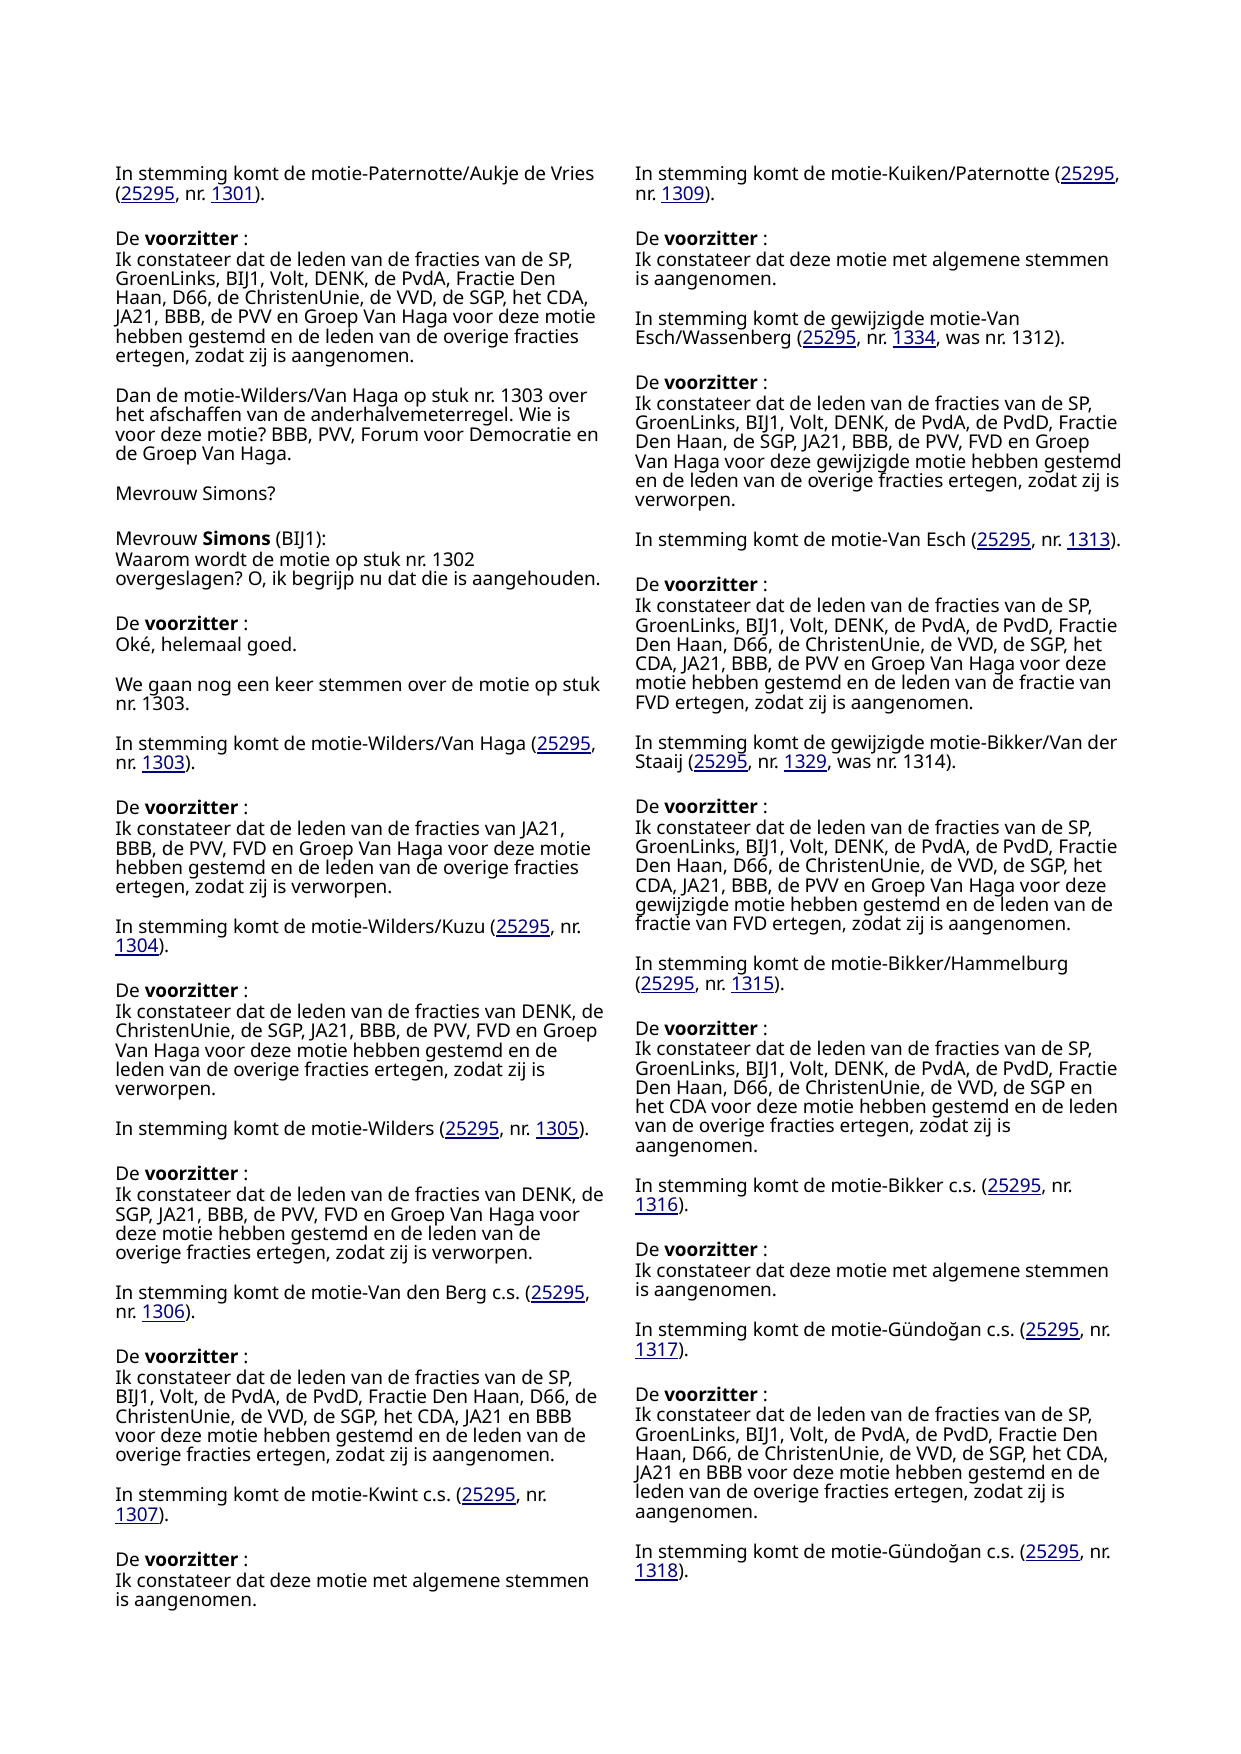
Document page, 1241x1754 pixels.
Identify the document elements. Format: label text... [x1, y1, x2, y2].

text In stemming komt de motie-Kwint c.s. (25295, nr. 1307). [115, 1486, 605, 1525]
text In stemming komt de motie-Wilders (25295, nr. 1305). [115, 1120, 605, 1140]
text Ik constateer dat de leden van de fracties van de SP, GroenLinks, BIJ1, Volt, de PvdA, de PvdD, Fractie Den Haan, D66, de ChristenUnie, de VVD, de SGP, het CDA, JA21 en BBB voor deze motie hebben gestemd en de leden van de overige fracties ertegen, zodat zij is aangenomen. [635, 1406, 1125, 1522]
text In stemming komt de motie-Paternotte/Aukje de Vries (25295, nr. 1301). [115, 165, 605, 204]
text De voorzitter : [115, 977, 605, 1003]
text We gaan nog een keer stemmen over de motie op stuk nr. 1303. [115, 676, 605, 714]
text In stemming komt de motie-Van Esch (25295, nr. 1313). [635, 531, 1125, 551]
text De voorzitter : [635, 1236, 1125, 1262]
text Ik constateer dat de leden van de fracties van JA21, BBB, de PVV, FVD en Groep Van Haga voor deze motie hebben gestemd en de leden van de overige fracties ertegen, zodat zij is verworpen. [115, 820, 605, 897]
text In stemming komt de motie-Bikker c.s. (25295, nr. 1316). [635, 1177, 1125, 1215]
text In stemming komt de motie-Van den Berg c.s. (25295, nr. 1306). [115, 1284, 605, 1323]
text Ik constateer dat de leden van de fracties van DENK, de ChristenUnie, de SGP, JA21, BBB, de PVV, FVD en Groep Van Haga voor deze motie hebben gestemd en de leden van de overige fracties ertegen, zodat zij is verworpen. [115, 1003, 605, 1099]
text Ik constateer dat de leden van de fracties van de SP, BIJ1, Volt, de PvdA, de PvdD, Fractie Den Haan, D66, de ChristenUnie, de VVD, de SGP, het CDA, JA21 en BBB voor deze motie hebben gestemd en de leden van de overige fracties ertegen, zodat zij is aangenomen. [115, 1369, 605, 1466]
text De voorzitter : [115, 610, 605, 636]
text De voorzitter : [635, 1381, 1125, 1406]
text In stemming komt de motie-Wilders/Kuzu (25295, nr. 1304). [115, 918, 605, 957]
text In stemming komt de motie-Bikker/Hammelburg (25295, nr. 1315). [635, 955, 1125, 994]
text Dan de motie-Wilders/Van Haga op stuk nr. 1303 over het afschaffen van de anderhalvemeterregel. Wie is voor deze motie? BBB, PVV, Forum voor Democratie en de Groep Van Haga. [115, 387, 605, 464]
text Mevrouw Simons (BIJ1): [115, 525, 605, 551]
text In stemming komt de motie-Gündoğan c.s. (25295, nr. 1317). [635, 1321, 1125, 1360]
text De voorzitter : [635, 572, 1125, 597]
text Ik constateer dat deze motie met algemene stemmen is aangenomen. [115, 1572, 605, 1610]
text Ik constateer dat deze motie met algemene stemmen is aangenomen. [635, 1262, 1125, 1301]
text Ik constateer dat de leden van de fracties van de SP, GroenLinks, BIJ1, Volt, DENK, de PvdA, de PvdD, Fractie Den Haan, de SGP, JA21, BBB, de PVV, FVD en Groep Van Haga voor deze gewijzigde motie hebben gestemd en de leden van de overige fracties ertegen, zodat zij is verworpen. [635, 395, 1125, 511]
text De voorzitter : [115, 1343, 605, 1369]
text De voorzitter : [115, 1546, 605, 1572]
text In stemming komt de motie-Wilders/Van Haga (25295, nr. 1303). [115, 735, 605, 774]
text Ik constateer dat de leden van de fracties van de SP, GroenLinks, BIJ1, Volt, DENK, de PvdA, de PvdD, Fractie Den Haan, D66, de ChristenUnie, de VVD, de SGP en het CDA voor deze motie hebben gestemd en de leden van de overige fracties ertegen, zodat zij is aangenomen. [635, 1040, 1125, 1156]
text De voorzitter : [635, 369, 1125, 395]
text Ik constateer dat de leden van de fracties van de SP, GroenLinks, BIJ1, Volt, DENK, de PvdA, Fractie Den Haan, D66, de ChristenUnie, de VVD, de SGP, het CDA, JA21, BBB, de PVV en Groep Van Haga voor deze motie hebben gestemd en de leden van de overige fracties ertegen, zodat zij is aangenomen. [115, 251, 605, 366]
text Ik constateer dat de leden van de fracties van de SP, GroenLinks, BIJ1, Volt, DENK, de PvdA, de PvdD, Fractie Den Haan, D66, de ChristenUnie, de VVD, de SGP, het CDA, JA21, BBB, de PVV en Groep Van Haga voor deze gewijzigde motie hebben gestemd en de leden van de fractie van FVD ertegen, zodat zij is aangenomen. [635, 819, 1125, 934]
text In stemming komt de motie-Kuiken/Paternotte (25295, nr. 1309). [635, 165, 1125, 204]
text Ik constateer dat de leden van de fracties van de SP, GroenLinks, BIJ1, Volt, DENK, de PvdA, de PvdD, Fractie Den Haan, D66, de ChristenUnie, de VVD, de SGP, het CDA, JA21, BBB, de PVV en Groep Van Haga voor deze motie hebben gestemd en de leden van de fractie van FVD ertegen, zodat zij is aangenomen. [635, 597, 1125, 713]
text In stemming komt de gewijzigde motie-Van Esch/Wassenberg (25295, nr. 1334, was nr. 1312). [635, 310, 1125, 348]
text De voorzitter : [115, 225, 605, 251]
text De voorzitter : [635, 1015, 1125, 1040]
text De voorzitter : [635, 225, 1125, 251]
text Mevrouw Simons? [115, 485, 605, 504]
text De voorzitter : [115, 794, 605, 820]
text Ik constateer dat deze motie met algemene stemmen is aangenomen. [635, 251, 1125, 289]
text De voorzitter : [115, 1161, 605, 1186]
text Oké, helemaal goed. [115, 636, 605, 655]
text In stemming komt de gewijzigde motie-Bikker/Van der Staaij (25295, nr. 1329, was nr. 1314). [635, 734, 1125, 772]
text Ik constateer dat de leden van de fracties van DENK, de SGP, JA21, BBB, de PVV, FVD en Groep Van Haga voor deze motie hebben gestemd en de leden van de overige fracties ertegen, zodat zij is verworpen. [115, 1186, 605, 1263]
text Waarom wordt de motie op stuk nr. 1302 overgeslagen? O, ik begrijp nu dat die is aangehouden. [115, 551, 605, 589]
text In stemming komt de motie-Gündoğan c.s. (25295, nr. 1318). [635, 1543, 1125, 1581]
text De voorzitter : [635, 793, 1125, 819]
